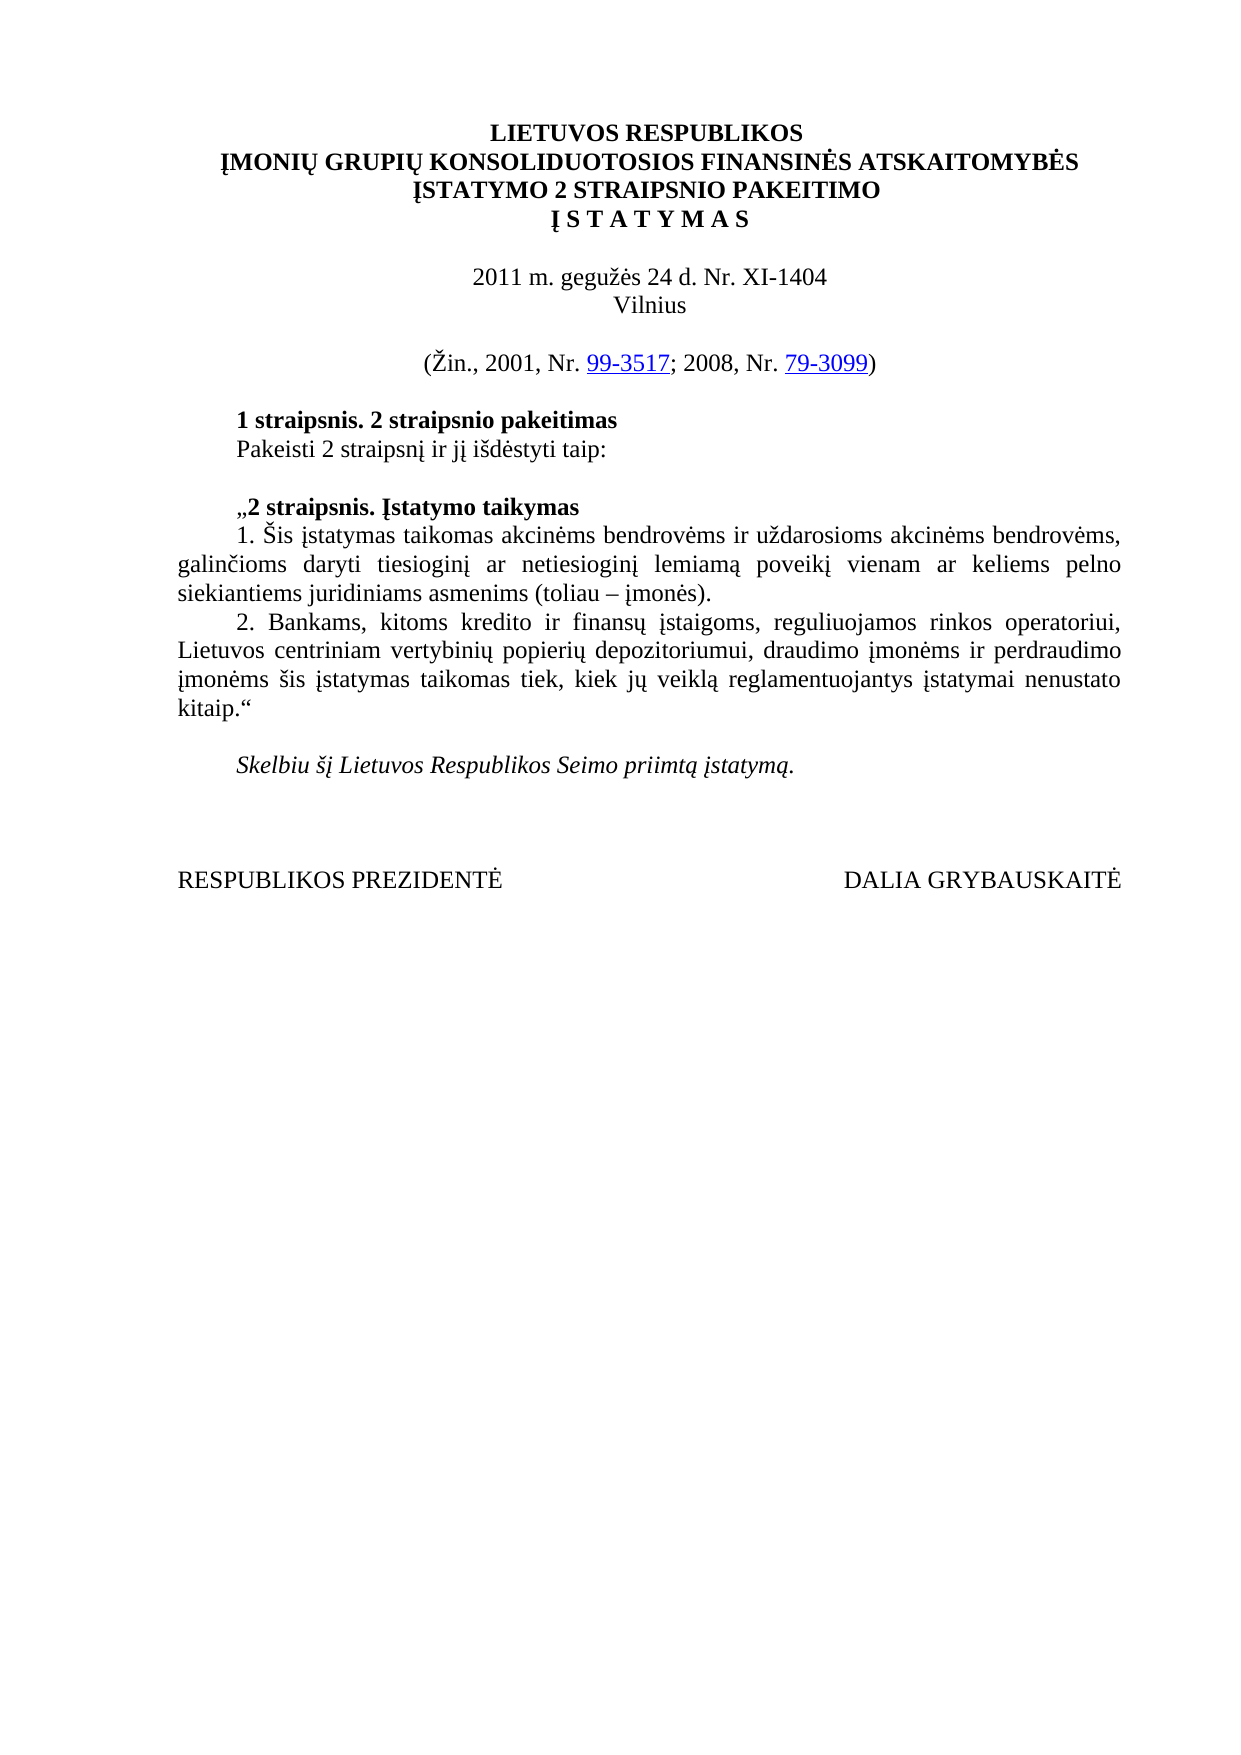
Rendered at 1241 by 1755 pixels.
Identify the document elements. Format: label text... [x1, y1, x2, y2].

text 2011 m. gegužės 24 d. Nr. XI-1404 [177, 262, 1122, 291]
text 1. Šis įstatymas taikomas akcinėms bendrovėms ir uždarosioms akcinėms bendrovėms, galinčioms daryti tiesioginį ar netiesioginį lemiamą poveikį vienam ar keliems pelno siekiantiems juridiniams asmenims (toliau – įmonės). [177, 521, 1122, 607]
text Vilnius [177, 291, 1122, 319]
text Pakeisti 2 straipsnį ir jį išdėstyti taip: [177, 434, 1122, 463]
text ĮSTATYMAS [177, 204, 1122, 233]
text Skelbiu šį Lietuvos Respublikos Seimo priimtą įstatymą. [177, 751, 1122, 779]
text ĮMONIŲ GRUPIŲ KONSOLIDUOTOSIOS FINANSINĖS ATSKAITOMYBĖS ĮSTATYMO 2 STRAIPSNIO PAKEITIMO [177, 147, 1122, 204]
text (Žin., 2001, Nr. 99-3517; 2008, Nr. 79-3099) [177, 348, 1122, 377]
text 2. Bankams, kitoms kredito ir finansų įstaigoms, reguliuojamos rinkos operatoriui, Lietuvos centriniam vertybinių popierių depozitoriumui, draudimo įmonėms ir perdraudimo įmonėms šis įstatymas taikomas tiek, kiek jų veiklą reglamentuojantys įstatymai nenustato kitaip.“ [177, 607, 1122, 722]
text LIETUVOS RESPUBLIKOS [177, 118, 1122, 147]
text „2 straipsnis. Įstatymo taikymas [177, 492, 1122, 521]
text 1 straipsnis. 2 straipsnio pakeitimas [177, 406, 1122, 434]
text RESPUBLIKOS PREZIDENTĖ DALIA GRYBAUSKAITĖ [177, 866, 1122, 894]
